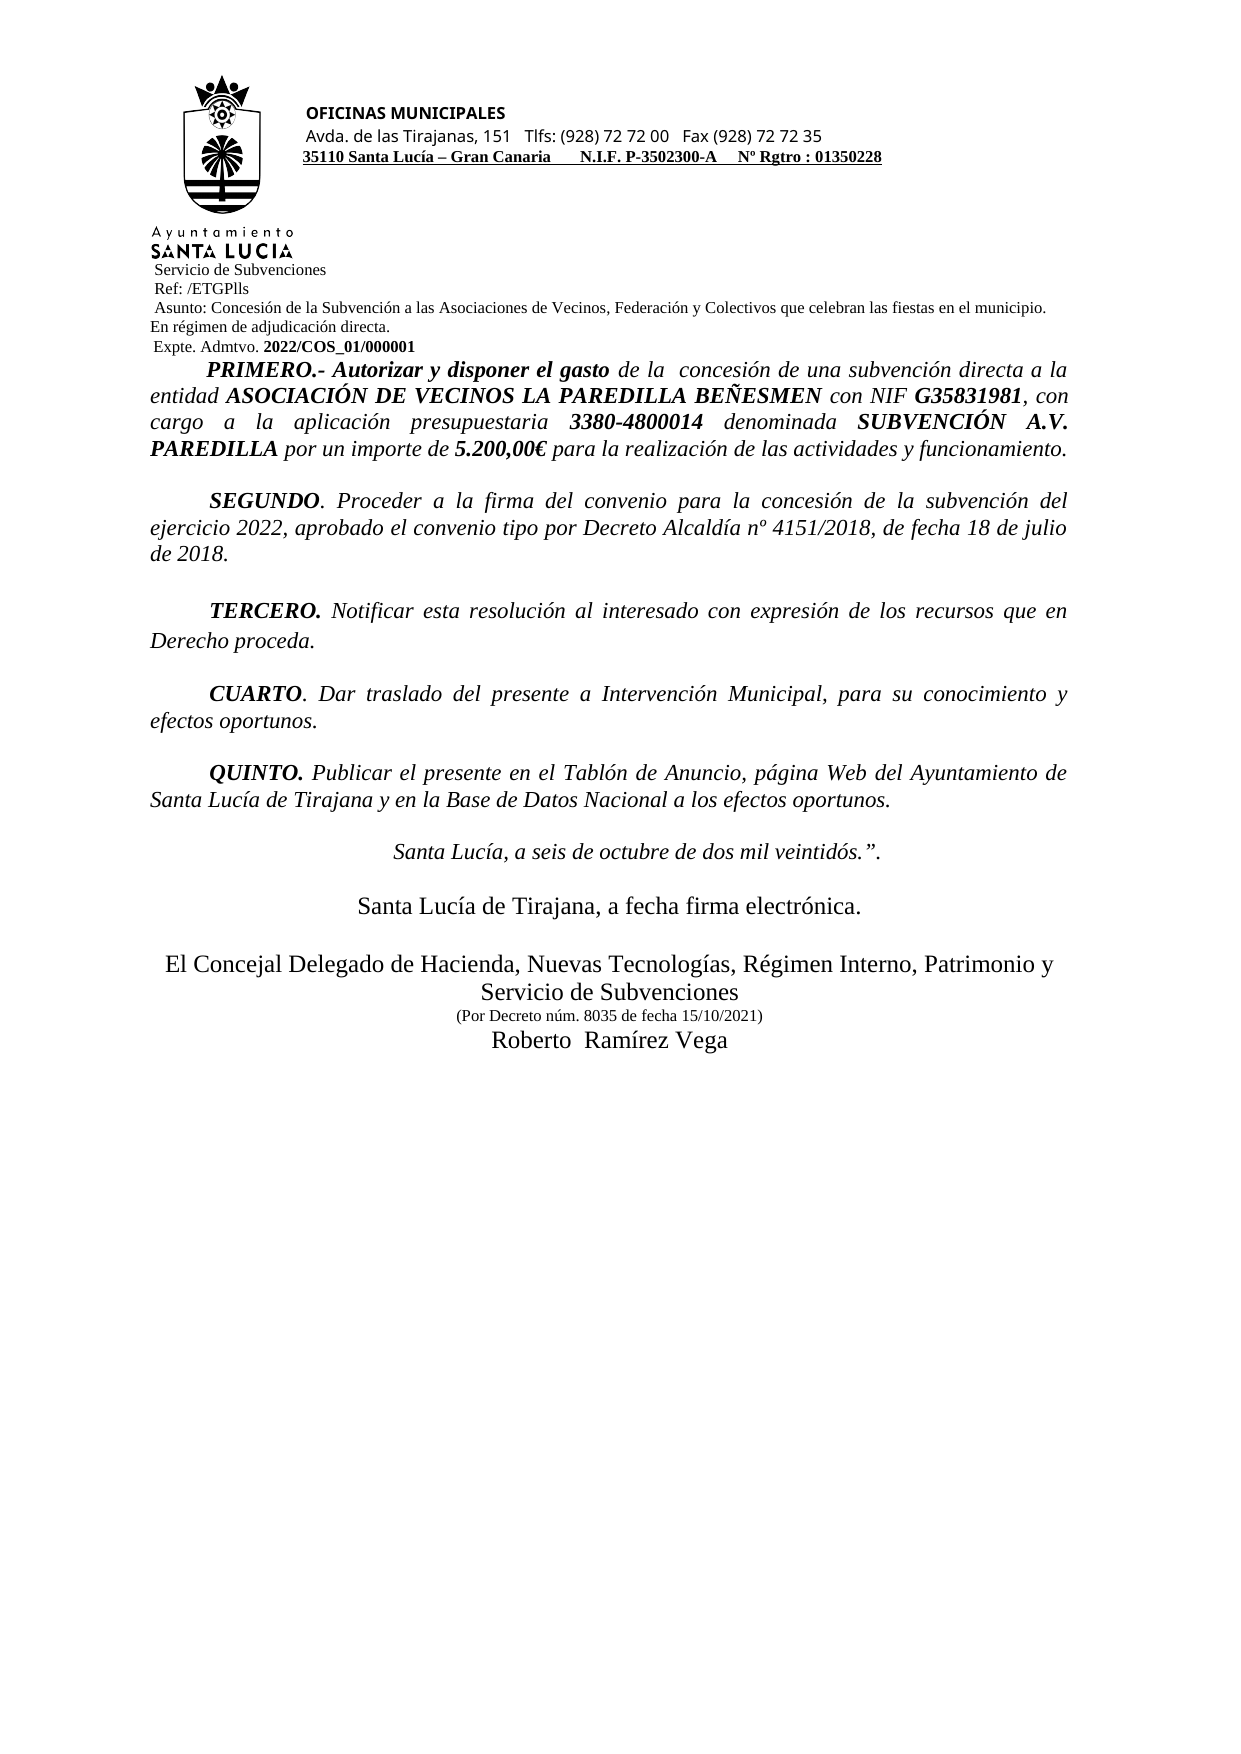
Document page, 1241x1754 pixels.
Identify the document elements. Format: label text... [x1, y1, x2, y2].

text Santa Lucía, a seis de octubre de dos mil veintidós.”. [150, 838, 1069, 865]
text Roberto Ramírez Vega [150, 1025, 1069, 1054]
text QUINTO. Publicar el presente en el Tablón de Anuncio, página Web del Ayuntamiento de Santa Lucía de Tirajana y en la Base de Datos Nacional a los efectos oportunos. [150, 759, 1069, 812]
text CUARTO. Dar traslado del presente a Intervención Municipal, para su conocimiento y efectos oportunos. [150, 680, 1069, 733]
text TERCERO. Notificar esta resolución al interesado con expresión de los recursos que en Derecho proceda. [150, 596, 1069, 654]
text SEGUNDO. Proceder a la firma del convenio para la concesión de la subvención del ejercicio 2022, aprobado el convenio tipo por Decreto Alcaldía nº 4151/2018, de fecha 18 de julio de 2018. [150, 487, 1069, 566]
text Santa Lucía de Tirajana, a fecha firma electrónica. [150, 891, 1069, 920]
text PRIMERO.- Autorizar y disponer el gasto de la concesión de una subvención directa a la entidad ASOCIACIÓN DE VECINOS LA PAREDILLA BEÑESMEN con NIF G35831981, con cargo a la aplicación presupuestaria 3380-4800014 denominada SUBVENCIÓN A.V. PAREDILLA por un importe de 5.200,00€ para la realización de las actividades y funcionamiento. [150, 356, 1069, 461]
text El Concejal Delegado de Hacienda, Nuevas Tecnologías, Régimen Interno, Patrimonio y Servicio de Subvenciones [150, 949, 1069, 1006]
text (Por Decreto núm. 8035 de fecha 15/10/2021) [150, 1006, 1069, 1025]
